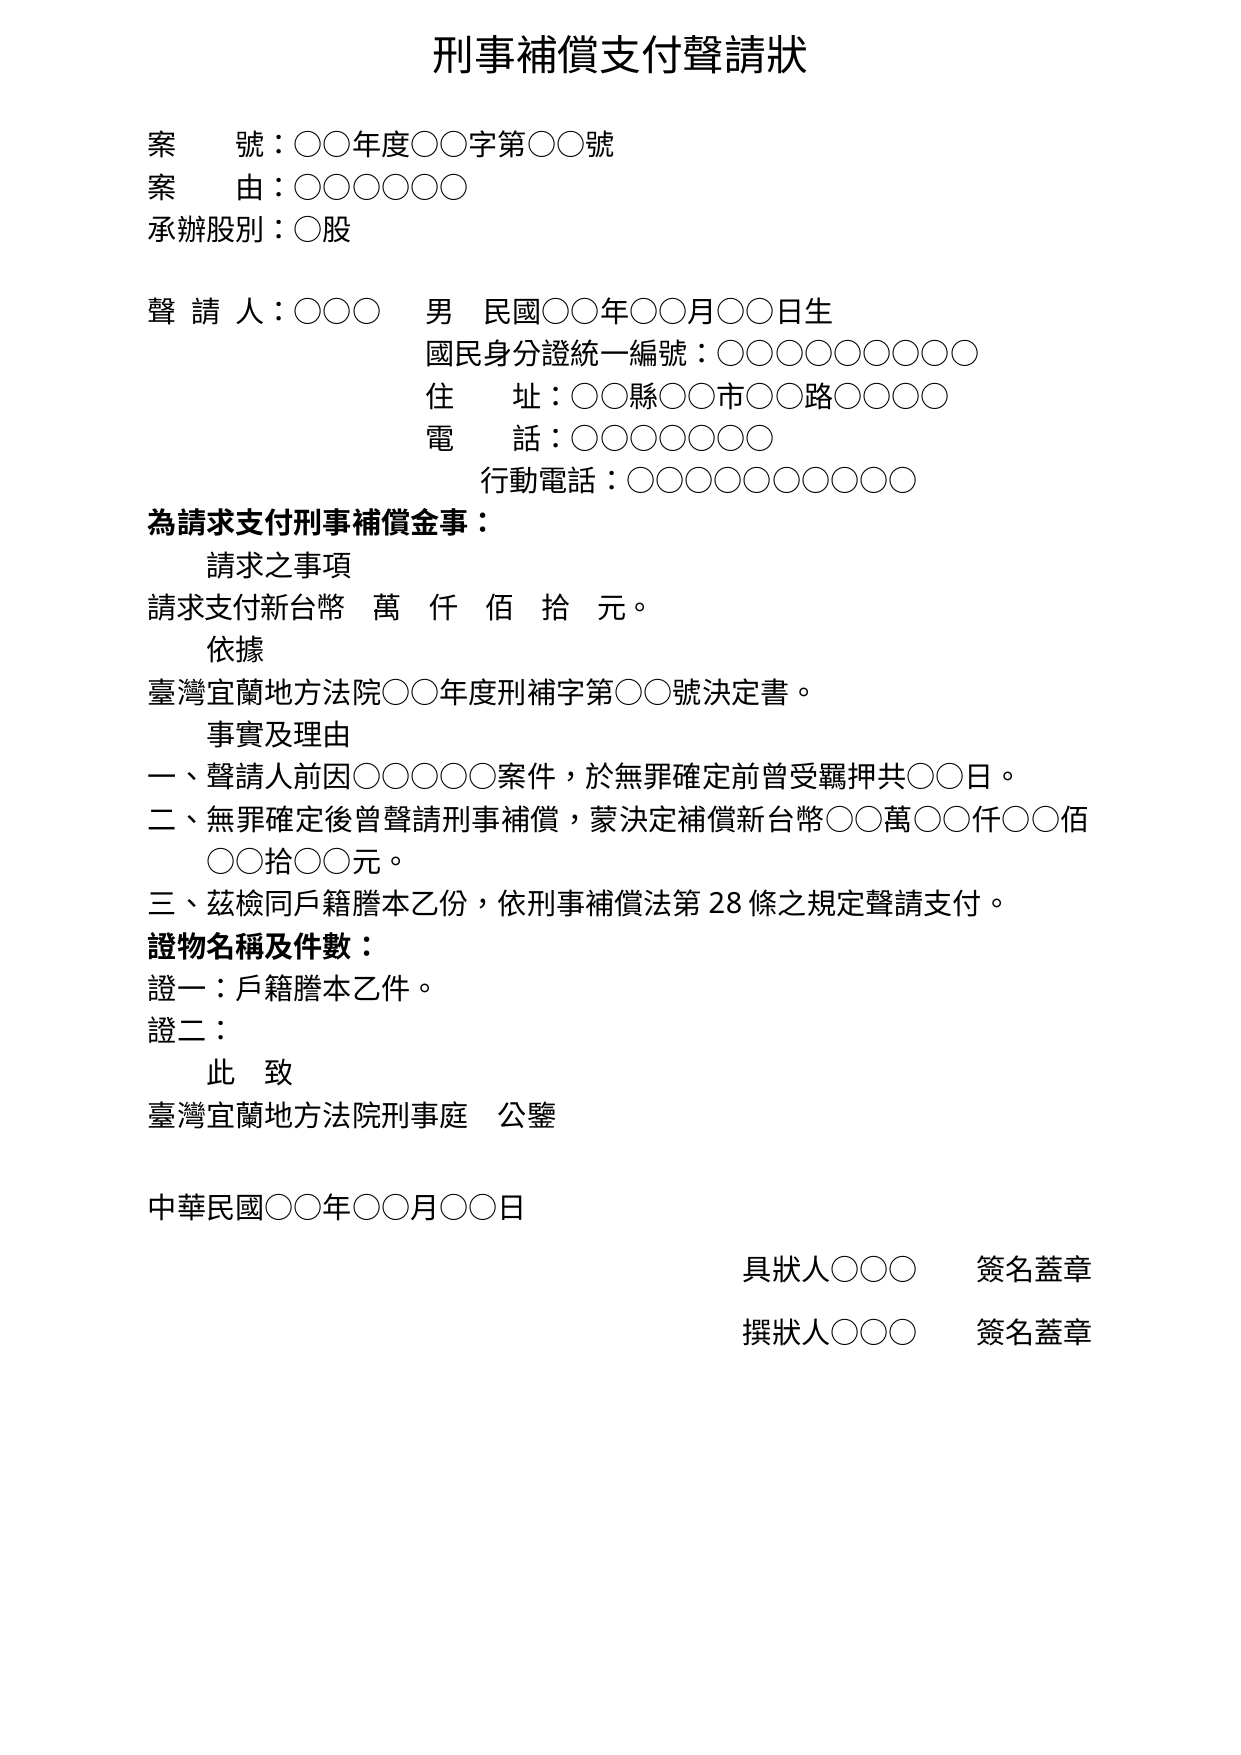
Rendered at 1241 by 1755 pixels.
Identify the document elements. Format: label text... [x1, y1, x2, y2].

text 為請求支付刑事補償金事： [148, 500, 1093, 542]
text 二、無罪確定後曾聲請刑事補償，蒙決定補償新台幣○○萬○○仟○○佰 ○○拾○○元。 [148, 796, 1093, 881]
text 證物名稱及件數： [148, 923, 1093, 965]
text 一、聲請人前因○○○○○案件，於無罪確定前曾受羈押共○○日。 [148, 754, 1093, 796]
text 請求支付新台幣 萬 仟 佰 拾 元。 [148, 585, 1093, 627]
text 證二： [148, 1008, 1093, 1050]
text 三、茲檢同戶籍謄本乙份，依刑事補償法第28條之規定聲請支付。 [148, 881, 1093, 923]
text 此 致 [148, 1050, 1093, 1092]
text 刑事補償支付聲請狀 [148, 22, 1093, 82]
text 行動電話：○○○○○○○○○○ [148, 458, 1093, 500]
text 證一：戶籍謄本乙件。 [148, 965, 1093, 1008]
text 請求之事項 [148, 542, 1093, 585]
text 承辦股別：○股 [148, 207, 1093, 249]
text 案 號：○○年度○○字第○○號 [148, 122, 1093, 164]
text 撰狀人○○○ 簽名蓋章 [148, 1299, 1093, 1362]
text 電 話：○○○○○○○ [148, 415, 1093, 458]
text 臺灣宜蘭地方法院刑事庭 公鑒 [148, 1092, 1093, 1134]
text 聲 請 人：○○○ 男 民國○○年○○月○○日生 [148, 288, 1093, 331]
text 國民身分證統一編號：○○○○○○○○○ [148, 331, 1093, 373]
text 中華民國○○年○○月○○日 [148, 1174, 1093, 1237]
text 案 由：○○○○○○ [148, 164, 1093, 207]
text 事實及理由 [148, 712, 1093, 754]
text 具狀人○○○ 簽名蓋章 [148, 1237, 1093, 1299]
text 臺灣宜蘭地方法院○○年度刑補字第○○號決定書。 [148, 669, 1093, 712]
text 依據 [148, 627, 1093, 669]
text 住 址：○○縣○○市○○路○○○○ [148, 373, 1093, 415]
